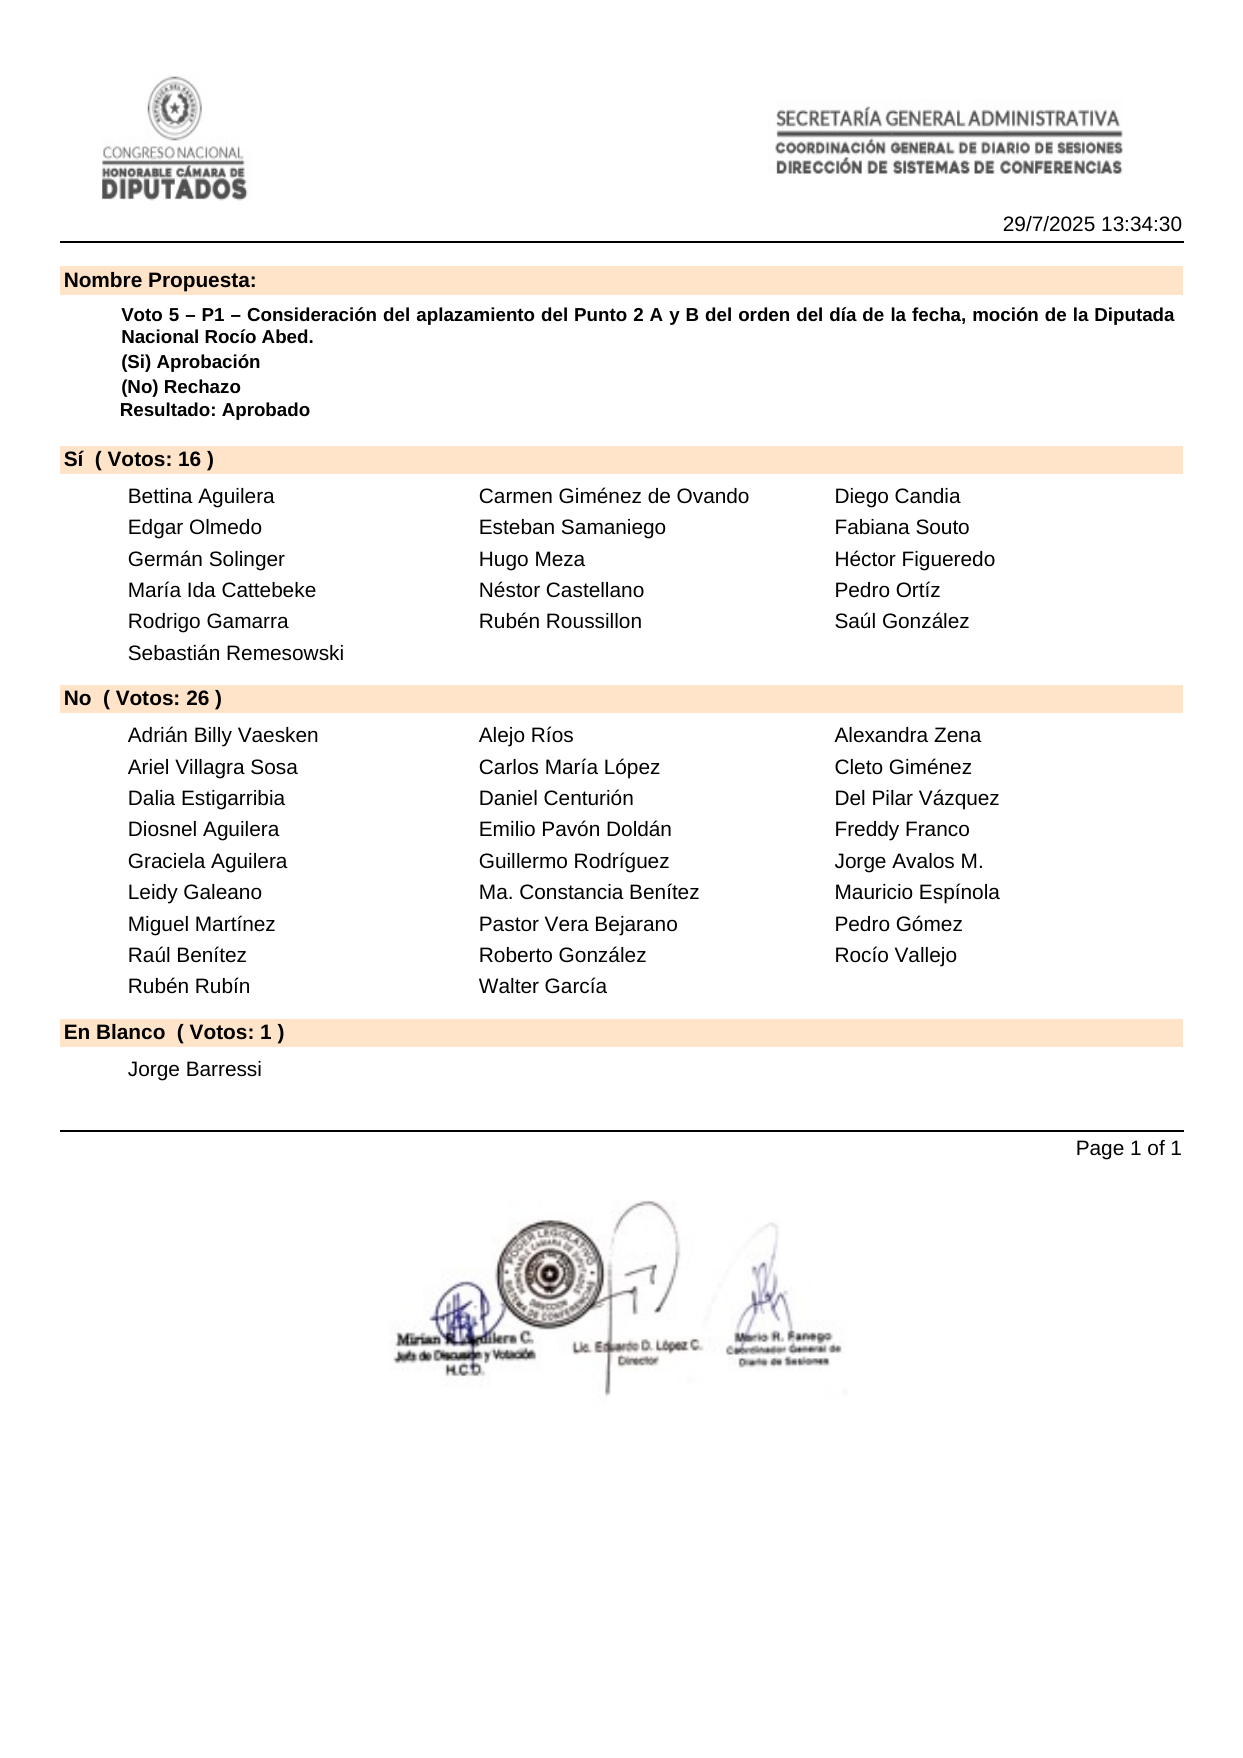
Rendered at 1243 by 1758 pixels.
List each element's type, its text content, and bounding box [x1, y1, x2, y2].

table_cell [1184, 973, 1189, 1001]
table_cell [125, 1101, 462, 1130]
table_cell No ( Votos: 26 ) [60, 685, 1183, 713]
table_cell Néstor Castellano [476, 577, 815, 605]
table_cell [1184, 816, 1189, 845]
table_cell [60, 295, 1183, 301]
table_cell Saúl González [831, 608, 1168, 637]
table_cell [1184, 910, 1189, 939]
table_cell Freddy Franco [831, 816, 1168, 845]
table_cell [831, 637, 1168, 685]
table_cell [1184, 545, 1189, 574]
table_cell [60, 722, 124, 1018]
table_cell [1184, 446, 1189, 474]
table_cell [60, 245, 1183, 266]
table_cell Del Pilar Vázquez [831, 785, 1168, 813]
table_cell [1184, 245, 1189, 266]
table_cell Edgar Olmedo [125, 514, 462, 542]
table_cell [815, 722, 831, 1018]
table_cell Rodrigo Gamarra [125, 608, 462, 637]
table_cell [125, 1084, 462, 1101]
table_cell [815, 483, 831, 685]
table_cell Adrián Billy Vaesken [125, 722, 462, 751]
table_cell Nombre Propuesta: [60, 266, 1183, 295]
table_cell Héctor Figueredo [831, 545, 1168, 574]
table_cell [1184, 639, 1189, 668]
table_cell Pedro Gómez [831, 910, 1168, 939]
table_cell [60, 483, 124, 685]
table_cell Jorge Avalos M. [831, 848, 1168, 876]
table_cell Emilio Pavón Doldán [476, 816, 815, 845]
table_cell María Ida Cattebeke [125, 577, 462, 605]
table_cell Carmen Giménez de Ovando [476, 483, 815, 511]
table_cell Mauricio Espínola [831, 879, 1168, 907]
table_cell [1184, 514, 1189, 542]
table_cell [125, 668, 462, 685]
table_cell [1168, 1101, 1183, 1130]
table_cell Roberto González [476, 942, 815, 970]
table_cell Diego Candia [831, 483, 1168, 511]
table_cell Rubén Roussillon [476, 608, 815, 637]
table_cell [1184, 577, 1189, 605]
table_cell [1184, 879, 1189, 907]
table_cell [1184, 1001, 1189, 1018]
table_header [60, 207, 649, 241]
table_header 29/7/2025 13:34:30 [649, 206, 1183, 241]
table_cell [462, 483, 476, 685]
table_cell Pedro Ortíz [831, 577, 1168, 605]
table_cell Ma. Constancia Benítez [476, 879, 815, 907]
table_cell [60, 714, 1183, 722]
table_cell [1184, 1084, 1189, 1101]
table_cell [1184, 1019, 1189, 1047]
table_cell Graciela Aguilera [125, 848, 462, 876]
table_cell [462, 1056, 1183, 1101]
table_cell Alexandra Zena [831, 722, 1168, 751]
table_cell [1184, 668, 1189, 685]
table_cell Fabiana Souto [831, 514, 1168, 542]
table_cell Cleto Giménez [831, 754, 1168, 782]
table_cell [1184, 483, 1189, 511]
table_cell Guillermo Rodríguez [476, 848, 815, 876]
table_cell [831, 1101, 1168, 1130]
table_cell [60, 1047, 1183, 1056]
table_cell [462, 1101, 476, 1130]
table_cell (Si) Aprobación (No) Rechazo Resultado: Aprobado [118, 348, 1178, 446]
table_cell Ariel Villagra Sosa [125, 754, 462, 782]
table_cell Dalia Estigarribia [125, 785, 462, 813]
table_cell [1184, 266, 1189, 295]
table_cell Walter García [476, 973, 815, 1001]
table_cell Rubén Rubín [125, 973, 462, 1001]
table_cell [476, 1101, 815, 1130]
table_cell Sí ( Votos: 16 ) [60, 446, 1183, 474]
table_cell [476, 637, 815, 685]
table_cell Diosnel Aguilera [125, 816, 462, 845]
table_cell Rocío Vallejo [831, 942, 1168, 970]
table_cell [1184, 754, 1189, 782]
table_cell [831, 970, 1168, 1018]
table_cell [1184, 1134, 1189, 1168]
table_cell [1184, 848, 1189, 876]
table_cell Germán Solinger [125, 545, 462, 574]
table_cell [1184, 1101, 1189, 1130]
table_cell [1168, 722, 1183, 1018]
table_cell [60, 474, 1183, 483]
table_cell [60, 1056, 124, 1130]
table_cell Sebastián Remesowski [125, 639, 462, 668]
table_cell [1178, 301, 1189, 446]
table_cell [1184, 608, 1189, 637]
table_cell [60, 1134, 827, 1168]
table_cell Esteban Samaniego [476, 514, 815, 542]
table_cell [125, 1001, 462, 1018]
table_cell [1184, 942, 1189, 970]
table_cell [476, 1001, 815, 1018]
table_cell [1184, 785, 1189, 813]
table_header [1184, 206, 1189, 241]
table_cell [1184, 1056, 1189, 1084]
table_cell Jorge Barressi [125, 1056, 462, 1084]
table_cell Miguel Martínez [125, 910, 462, 939]
table_cell [1184, 714, 1189, 722]
table_cell [1168, 483, 1183, 685]
table_cell [1184, 722, 1189, 751]
table_cell [1184, 474, 1189, 483]
table_cell Daniel Centurión [476, 785, 815, 813]
table_cell Leidy Galeano [125, 879, 462, 907]
table_cell Alejo Ríos [476, 722, 815, 751]
table_cell Page 1 of 1 [827, 1134, 1183, 1168]
table_cell [462, 722, 476, 1018]
table_cell Voto 5 – P1 – Consideración del aplazamiento del Punto 2 A y B del orden del día de la fecha, moción de la Diputada Nacional Rocío Abed. [118, 301, 1178, 348]
table_cell Carlos María López [476, 754, 815, 782]
table_cell [1184, 1047, 1189, 1056]
table_cell Bettina Aguilera [125, 483, 462, 511]
table_cell Raúl Benítez [125, 942, 462, 970]
table_cell [1184, 685, 1189, 713]
table_cell Hugo Meza [476, 545, 815, 574]
table_cell [60, 301, 118, 446]
table_cell Pastor Vera Bejarano [476, 910, 815, 939]
table_cell [815, 1101, 831, 1130]
table_cell En Blanco ( Votos: 1 ) [60, 1019, 1183, 1047]
